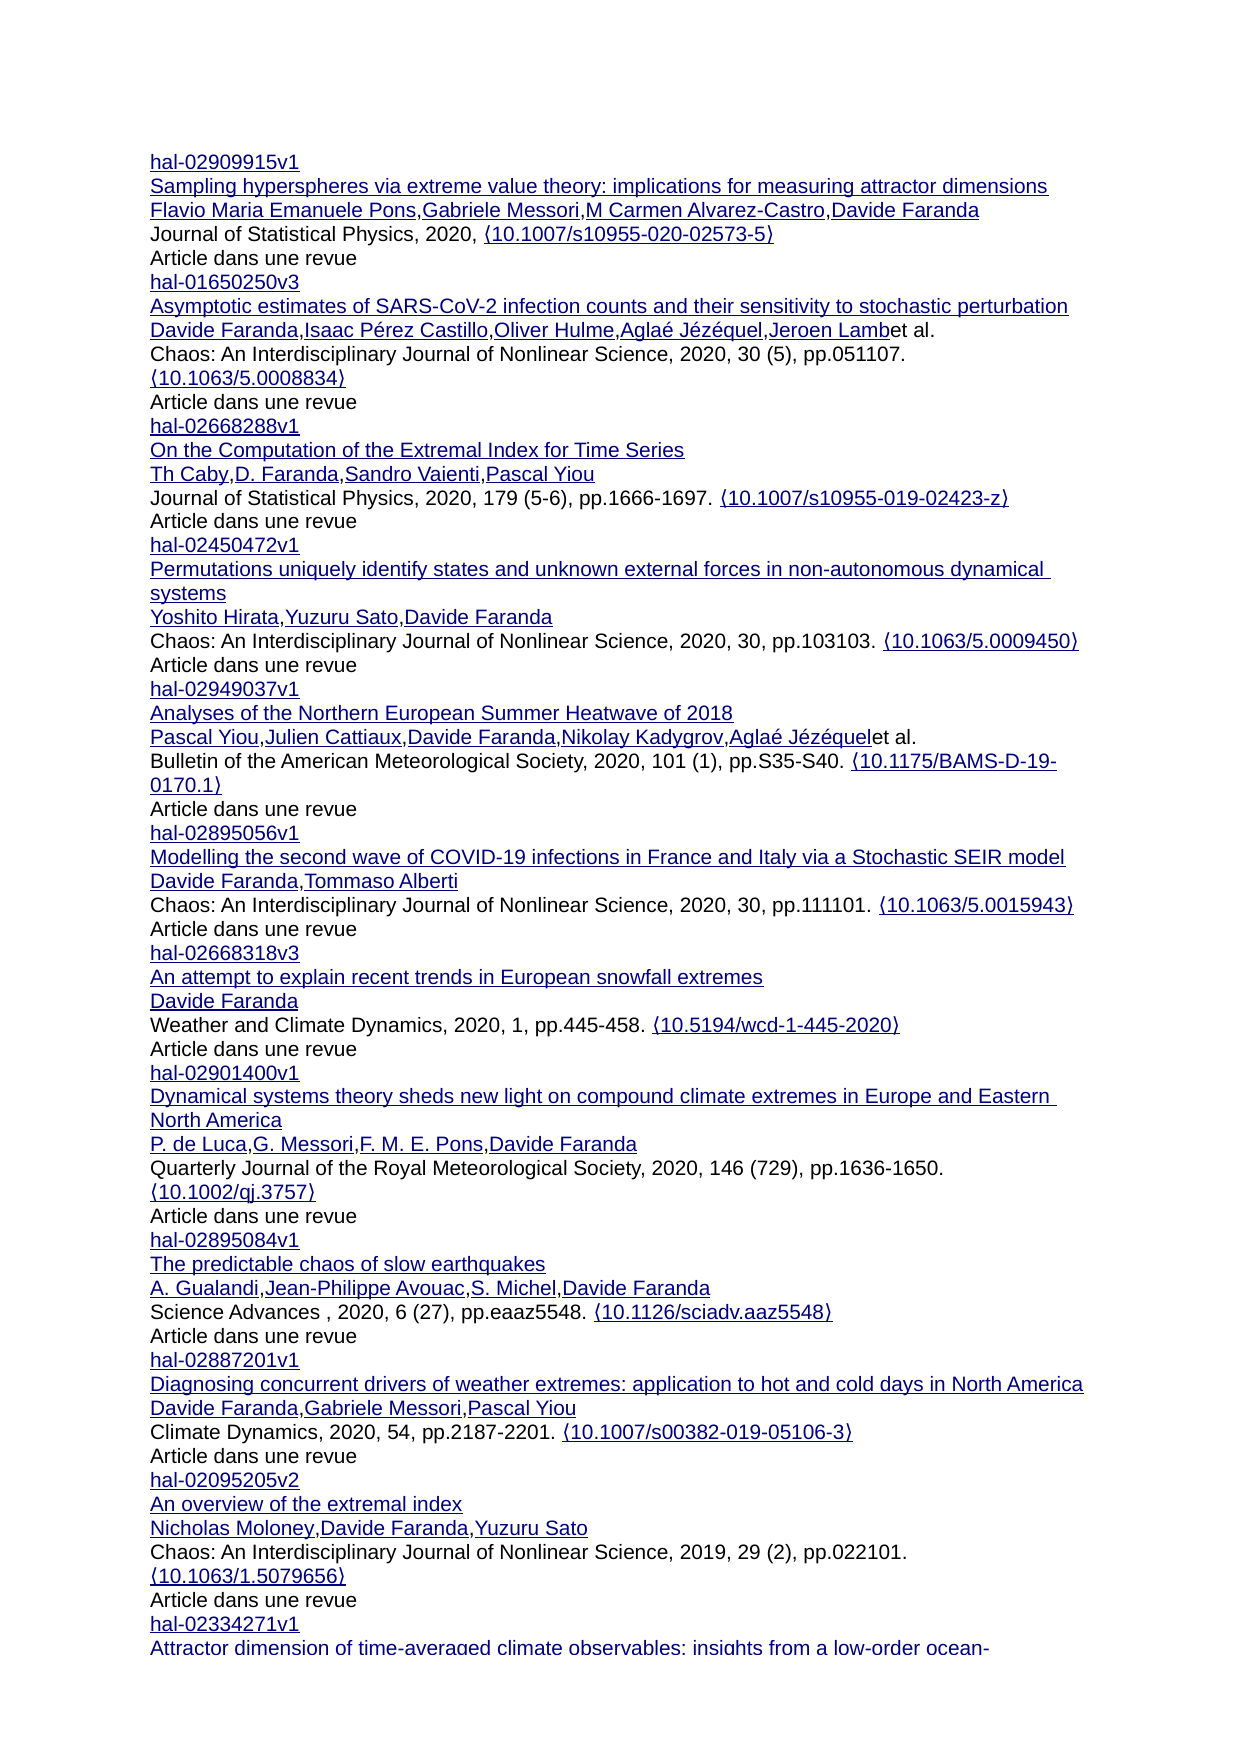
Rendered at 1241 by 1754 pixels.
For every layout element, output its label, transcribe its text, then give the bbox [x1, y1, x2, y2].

table_cell Permutations uniquely identify states and unknown external forces in non-autonomous dynamical systems Yoshito Hirata,Yuzuru Sato,Davide Faranda Chaos: An Interdisciplinary Journal of Nonlinear Science, 2020, 30, pp.103103. ⟨10.1063/5.0009450⟩ Article dans une revue hal-02949037v1 [150, 557, 1090, 701]
table_cell An attempt to explain recent trends in European snowfall extremes Davide Faranda Weather and Climate Dynamics, 2020, 1, pp.445-458. ⟨10.5194/wcd-1-445-2020⟩ Article dans une revue hal-02901400v1 [150, 965, 1090, 1084]
table_cell hal-02909915v1 [150, 150, 1090, 174]
table_cell Sampling hyperspheres via extreme value theory: implications for measuring attractor dimensions Flavio Maria Emanuele Pons,Gabriele Messori,M Carmen Alvarez-Castro,Davide Faranda Journal of Statistical Physics, 2020, ⟨10.1007/s10955-020-02573-5⟩ Article dans une revue hal-01650250v3 [150, 174, 1090, 294]
table_cell Modelling the second wave of COVID-19 infections in France and Italy via a Stochastic SEIR model Davide Faranda,Tommaso Alberti Chaos: An Interdisciplinary Journal of Nonlinear Science, 2020, 30, pp.111101. ⟨10.1063/5.0015943⟩ Article dans une revue hal-02668318v3 [150, 845, 1090, 964]
table_cell On the Computation of the Extremal Index for Time Series Th Caby,D. Faranda,Sandro Vaienti,Pascal Yiou Journal of Statistical Physics, 2020, 179 (5-6), pp.1666-1697. ⟨10.1007/s10955-019-02423-z⟩ Article dans une revue hal-02450472v1 [150, 438, 1090, 557]
table_cell Dynamical systems theory sheds new light on compound climate extremes in Europe and Eastern North America P. de Luca,G. Messori,F. M. E. Pons,Davide Faranda Quarterly Journal of the Royal Meteorological Society, 2020, 146 (729), pp.1636-1650. ⟨10.1002/qj.3757⟩ Article dans une revue hal-02895084v1 [150, 1084, 1090, 1252]
table_cell Diagnosing concurrent drivers of weather extremes: application to hot and cold days in North America Davide Faranda,Gabriele Messori,Pascal Yiou Climate Dynamics, 2020, 54, pp.2187-2201. ⟨10.1007/s00382-019-05106-3⟩ Article dans une revue hal-02095205v2 [150, 1372, 1090, 1492]
table_cell An overview of the extremal index Nicholas Moloney,Davide Faranda,Yuzuru Sato Chaos: An Interdisciplinary Journal of Nonlinear Science, 2019, 29 (2), pp.022101. ⟨10.1063/1.5079656⟩ Article dans une revue hal-02334271v1 [150, 1492, 1090, 1635]
table_cell The predictable chaos of slow earthquakes A. Gualandi,Jean-Philippe Avouac,S. Michel,Davide Faranda Science Advances , 2020, 6 (27), pp.eaaz5548. ⟨10.1126/sciadv.aaz5548⟩ Article dans une revue hal-02887201v1 [150, 1252, 1090, 1372]
table_cell Attractor dimension of time-averaged climate observables: insights from a low-order ocean- [150, 1635, 1090, 1655]
table_cell Analyses of the Northern European Summer Heatwave of 2018 Pascal Yiou,Julien Cattiaux,Davide Faranda,Nikolay Kadygrov,Aglaé Jézéquelet al. Bulletin of the American Meteorological Society, 2020, 101 (1), pp.S35-S40. ⟨10.1175/BAMS-D-19-0170.1⟩ Article dans une revue hal-02895056v1 [150, 701, 1090, 845]
table_cell Asymptotic estimates of SARS-CoV-2 infection counts and their sensitivity to stochastic perturbation Davide Faranda,Isaac Pérez Castillo,Oliver Hulme,Aglaé Jézéquel,Jeroen Lambet al. Chaos: An Interdisciplinary Journal of Nonlinear Science, 2020, 30 (5), pp.051107. ⟨10.1063/5.0008834⟩ Article dans une revue hal-02668288v1 [150, 294, 1090, 437]
